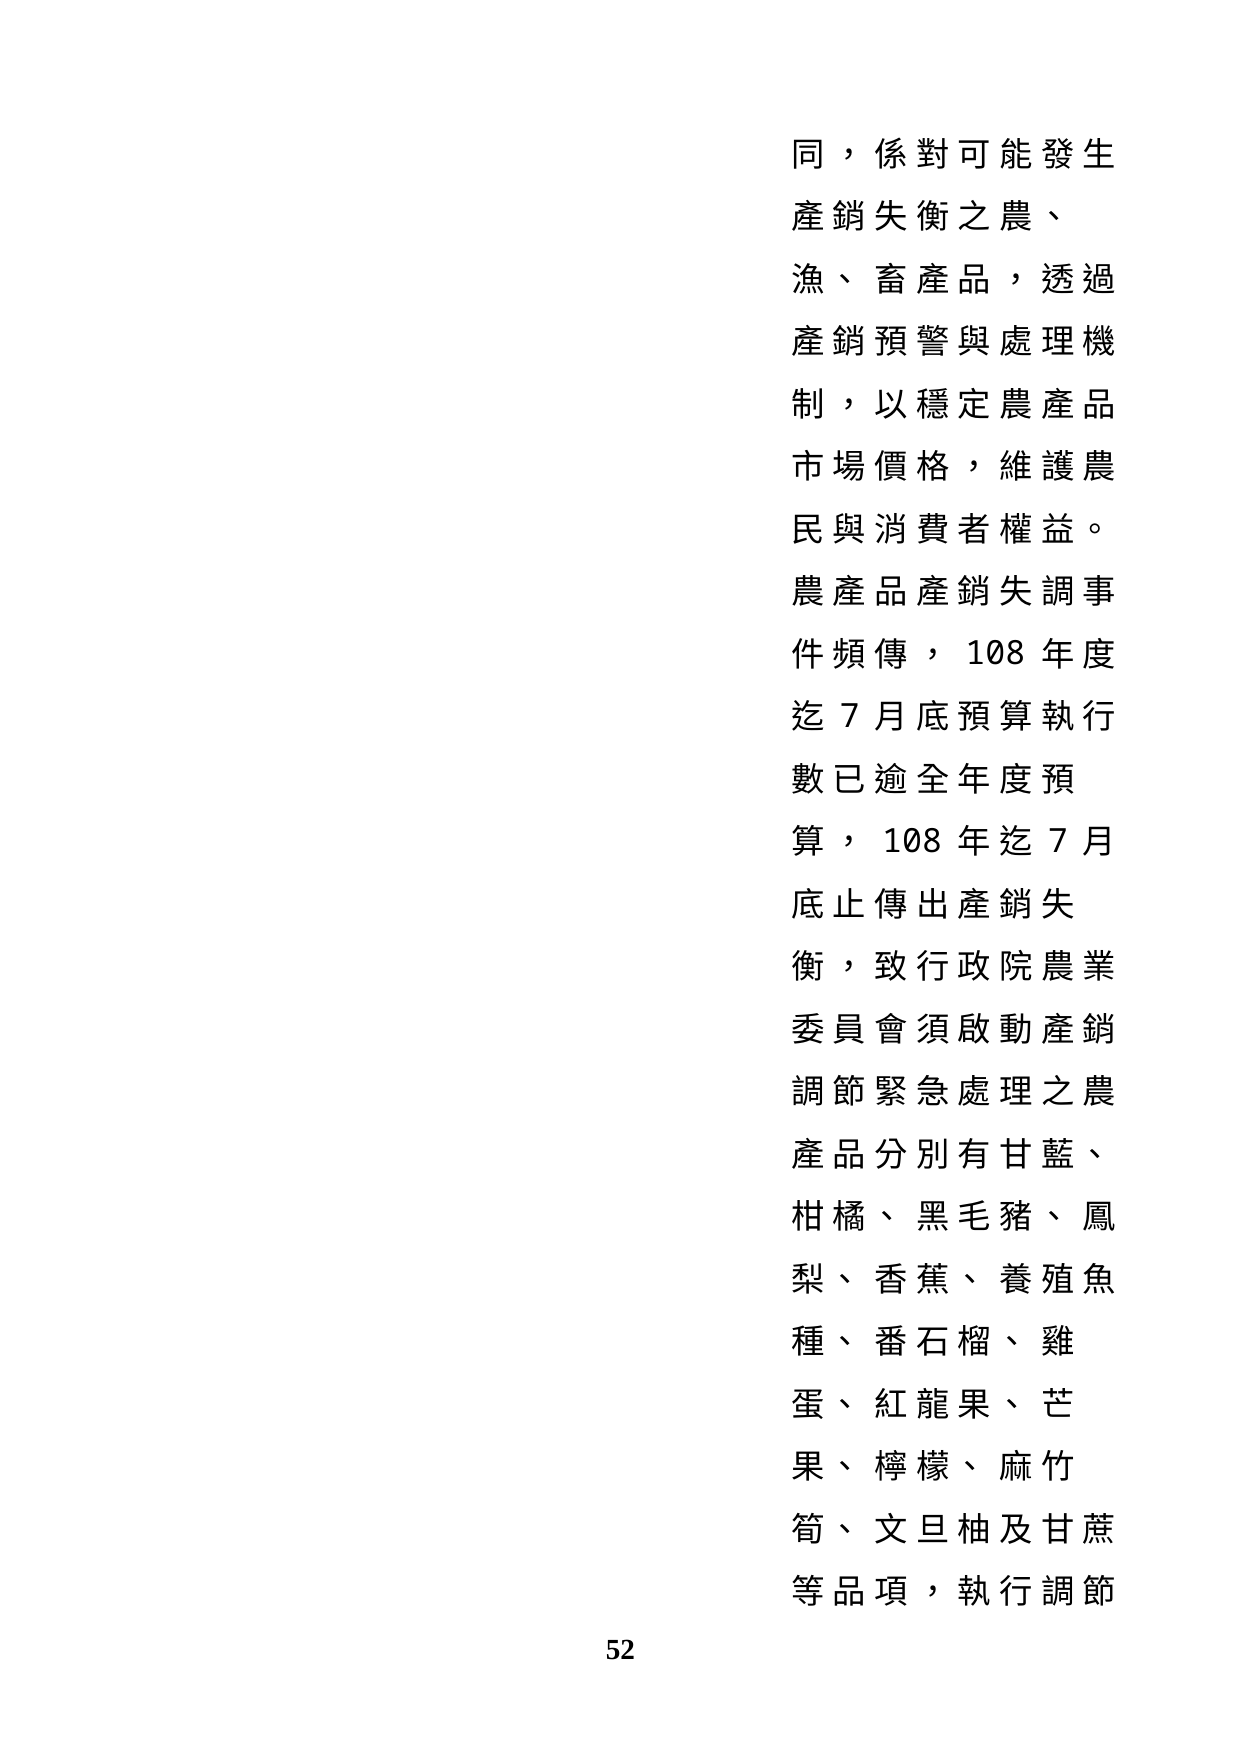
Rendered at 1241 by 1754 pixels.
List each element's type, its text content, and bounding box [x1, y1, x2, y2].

list 同，係對可能發生產銷失衡之農、漁、畜產品，透過產銷預警與處理機制，以穩定農產品市場價格，維護農民與消費者權益。農產品產銷失調事件頻傳，108年度迄7月底預算執行數已逾全年度預算，108年迄7月底止傳出產銷失衡，致行政院農業委員會須啟動產銷調節緊急處理之農產品分別有甘藍、柑橘、黑毛豬、鳳梨、香蕉、養殖魚種、番石榴、雞蛋、紅龍果、芒果、檸檬、麻竹筍、文旦柚及甘蔗等品項，執行調節 [684, 110, 1120, 1610]
